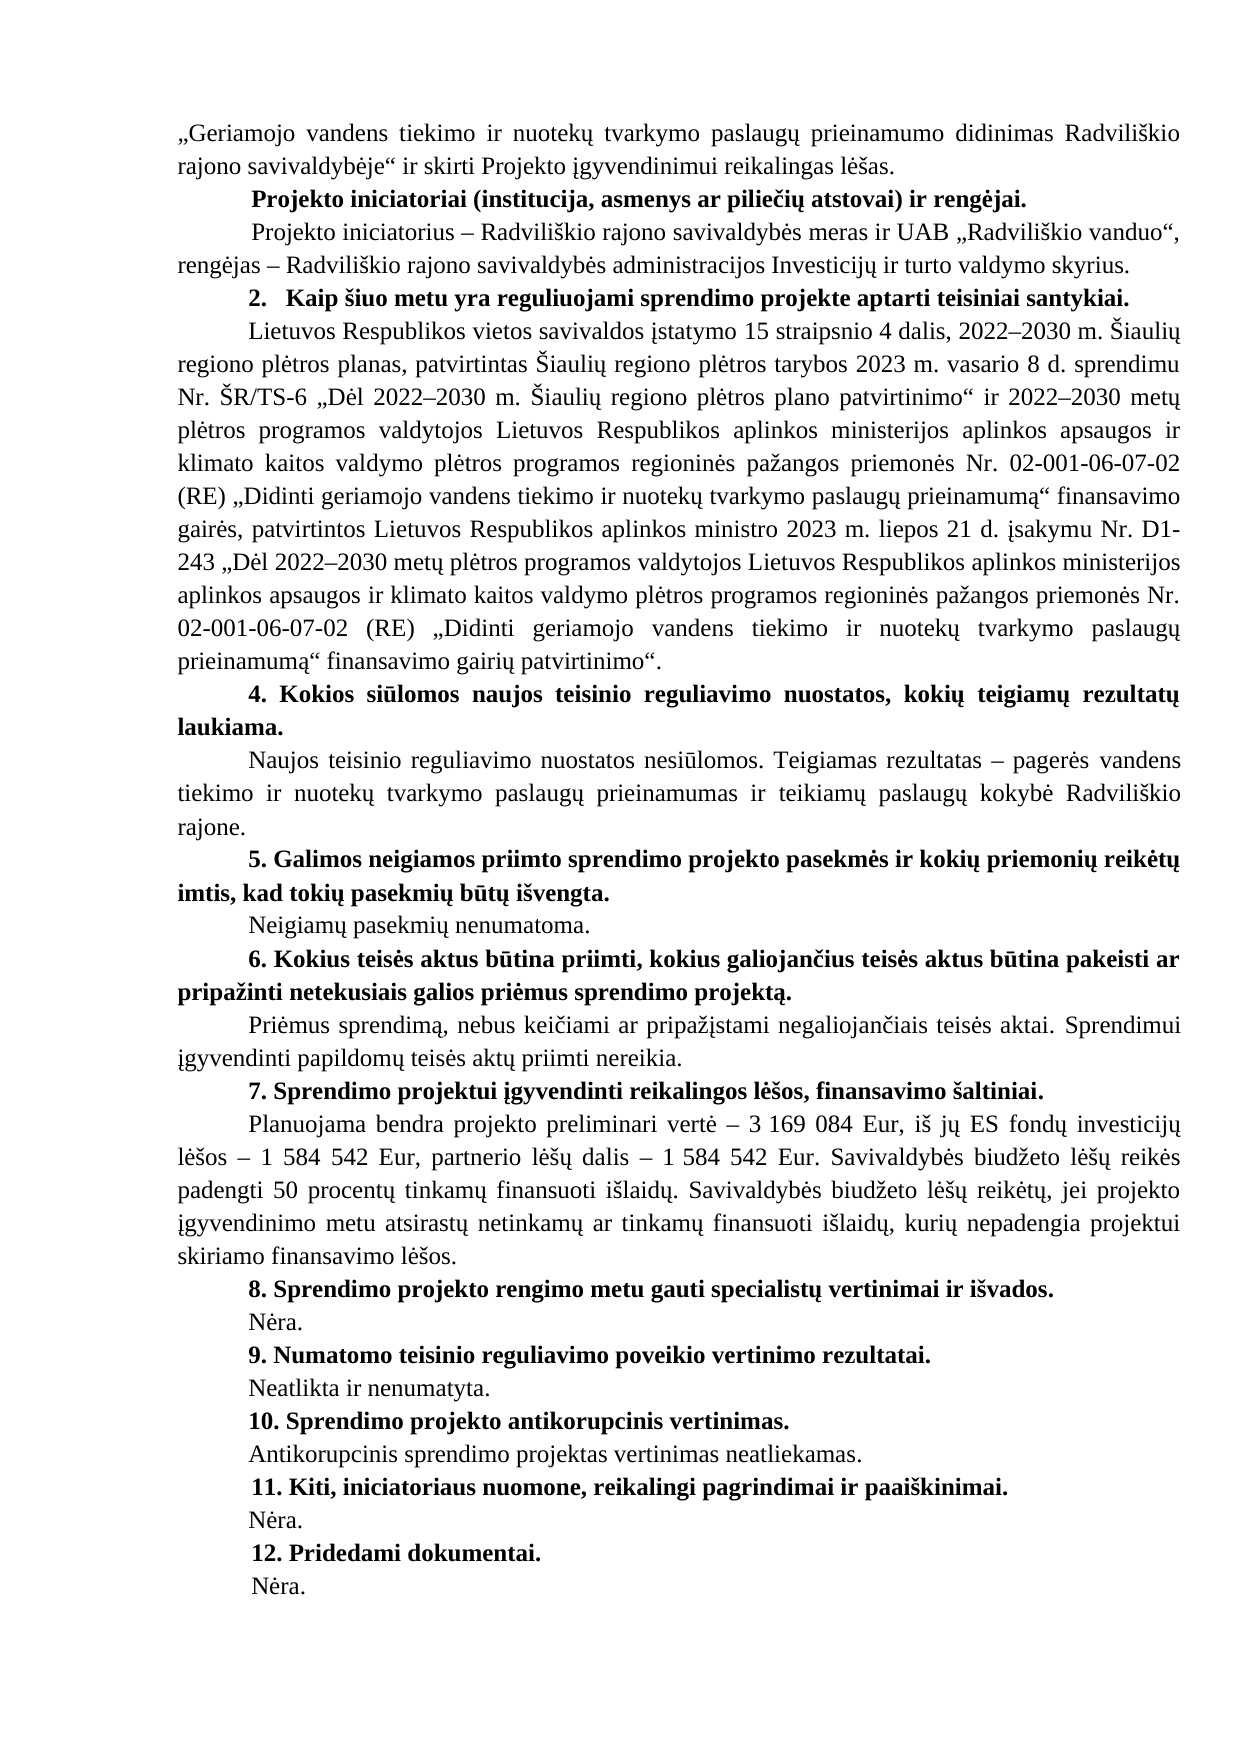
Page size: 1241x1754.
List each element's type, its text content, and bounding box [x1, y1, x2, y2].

text 8. Sprendimo projekto rengimo metu gauti specialistų vertinimai ir išvados. [177, 1274, 1181, 1303]
text 11. Kiti, iniciatoriaus nuomone, reikalingi pagrindimai ir paaiškinimai. [251, 1472, 1181, 1501]
text Neigiamų pasekmių nenumatoma. [177, 911, 1181, 939]
text Nėra. [251, 1571, 1181, 1600]
text Nėra. [177, 1307, 1181, 1336]
text „Geriamojo vandens tiekimo ir nuotekų tvarkymo paslaugų prieinamumo didinimas Radviliškio rajono savivaldybėje“ ir skirti Projekto įgyvendinimui reikalingas lėšas. [177, 118, 1181, 180]
text 2. Kaip šiuo metu yra reguliuojami sprendimo projekte aptarti teisiniai santykiai. [248, 283, 1181, 312]
text Antikorupcinis sprendimo projektas vertinimas neatliekamas. [177, 1439, 1181, 1468]
text Priėmus sprendimą, nebus keičiami ar pripažįstami negaliojančiais teisės aktai. Sprendimui įgyvendinti papildomų teisės aktų priimti nereikia. [177, 1010, 1181, 1071]
text 10. Sprendimo projekto antikorupcinis vertinimas. [177, 1406, 1181, 1435]
text 12. Pridedami dokumentai. [251, 1538, 1181, 1567]
text 9. Numatomo teisinio reguliavimo poveikio vertinimo rezultatai. [177, 1340, 1181, 1369]
text Nėra. [177, 1505, 1181, 1534]
text Naujos teisinio reguliavimo nuostatos nesiūlomos. Teigiamas rezultatas – pagerės vandens tiekimo ir nuotekų tvarkymo paslaugų prieinamumas ir teikiamų paslaugų kokybė Radviliškio rajone. [177, 746, 1181, 840]
text 5. Galimos neigiamos priimto sprendimo projekto pasekmės ir kokių priemonių reikėtų imtis, kad tokių pasekmių būtų išvengta. [177, 844, 1181, 906]
text Neatlikta ir nenumatyta. [177, 1373, 1181, 1402]
text 4. Kokios siūlomos naujos teisinio reguliavimo nuostatos, kokių teigiamų rezultatų laukiama. [177, 679, 1181, 741]
text 7. Sprendimo projektui įgyvendinti reikalingos lėšos, finansavimo šaltiniai. [177, 1076, 1181, 1104]
text Projekto iniciatorius – Radviliškio rajono savivaldybės meras ir UAB „Radviliškio vanduo“, rengėjas – Radviliškio rajono savivaldybės administracijos Investicijų ir turto valdymo skyrius. [177, 217, 1181, 279]
text Projekto iniciatoriai (institucija, asmenys ar piliečių atstovai) ir rengėjai. [177, 184, 1181, 213]
text 6. Kokius teisės aktus būtina priimti, kokius galiojančius teisės aktus būtina pakeisti ar pripažinti netekusiais galios priėmus sprendimo projektą. [177, 944, 1181, 1005]
text Planuojama bendra projekto preliminari vertė – 3 169 084 Eur, iš jų ES fondų investicijų lėšos – 1 584 542 Eur, partnerio lėšų dalis – 1 584 542 Eur. Savivaldybės biudžeto lėšų reikės padengti 50 procentų tinkamų finansuoti išlaidų. Savivaldybės biudžeto lėšų reikėtų, jei projekto įgyvendinimo metu atsirastų netinkamų ar tinkamų finansuoti išlaidų, kurių nepadengia projektui skiriamo finansavimo lėšos. [177, 1109, 1181, 1269]
text Lietuvos Respublikos vietos savivaldos įstatymo 15 straipsnio 4 dalis, 2022–2030 m. Šiaulių regiono plėtros planas, patvirtintas Šiaulių regiono plėtros tarybos 2023 m. vasario 8 d. sprendimu Nr. ŠR/TS-6 „Dėl 2022–2030 m. Šiaulių regiono plėtros plano patvirtinimo“ ir 2022–2030 metų plėtros programos valdytojos Lietuvos Respublikos aplinkos ministerijos aplinkos apsaugos ir klimato kaitos valdymo plėtros programos regioninės pažangos priemonės Nr. 02-001-06-07-02 (RE) „Didinti geriamojo vandens tiekimo ir nuotekų tvarkymo paslaugų prieinamumą“ finansavimo gairės, patvirtintos Lietuvos Respublikos aplinkos ministro 2023 m. liepos 21 d. įsakymu Nr. D1-243 „Dėl 2022–2030 metų plėtros programos valdytojos Lietuvos Respublikos aplinkos ministerijos aplinkos apsaugos ir klimato kaitos valdymo plėtros programos regioninės pažangos priemonės Nr. 02-001-06-07-02 (RE) „Didinti geriamojo vandens tiekimo ir nuotekų tvarkymo paslaugų prieinamumą“ finansavimo gairių patvirtinimo“. [177, 316, 1181, 675]
